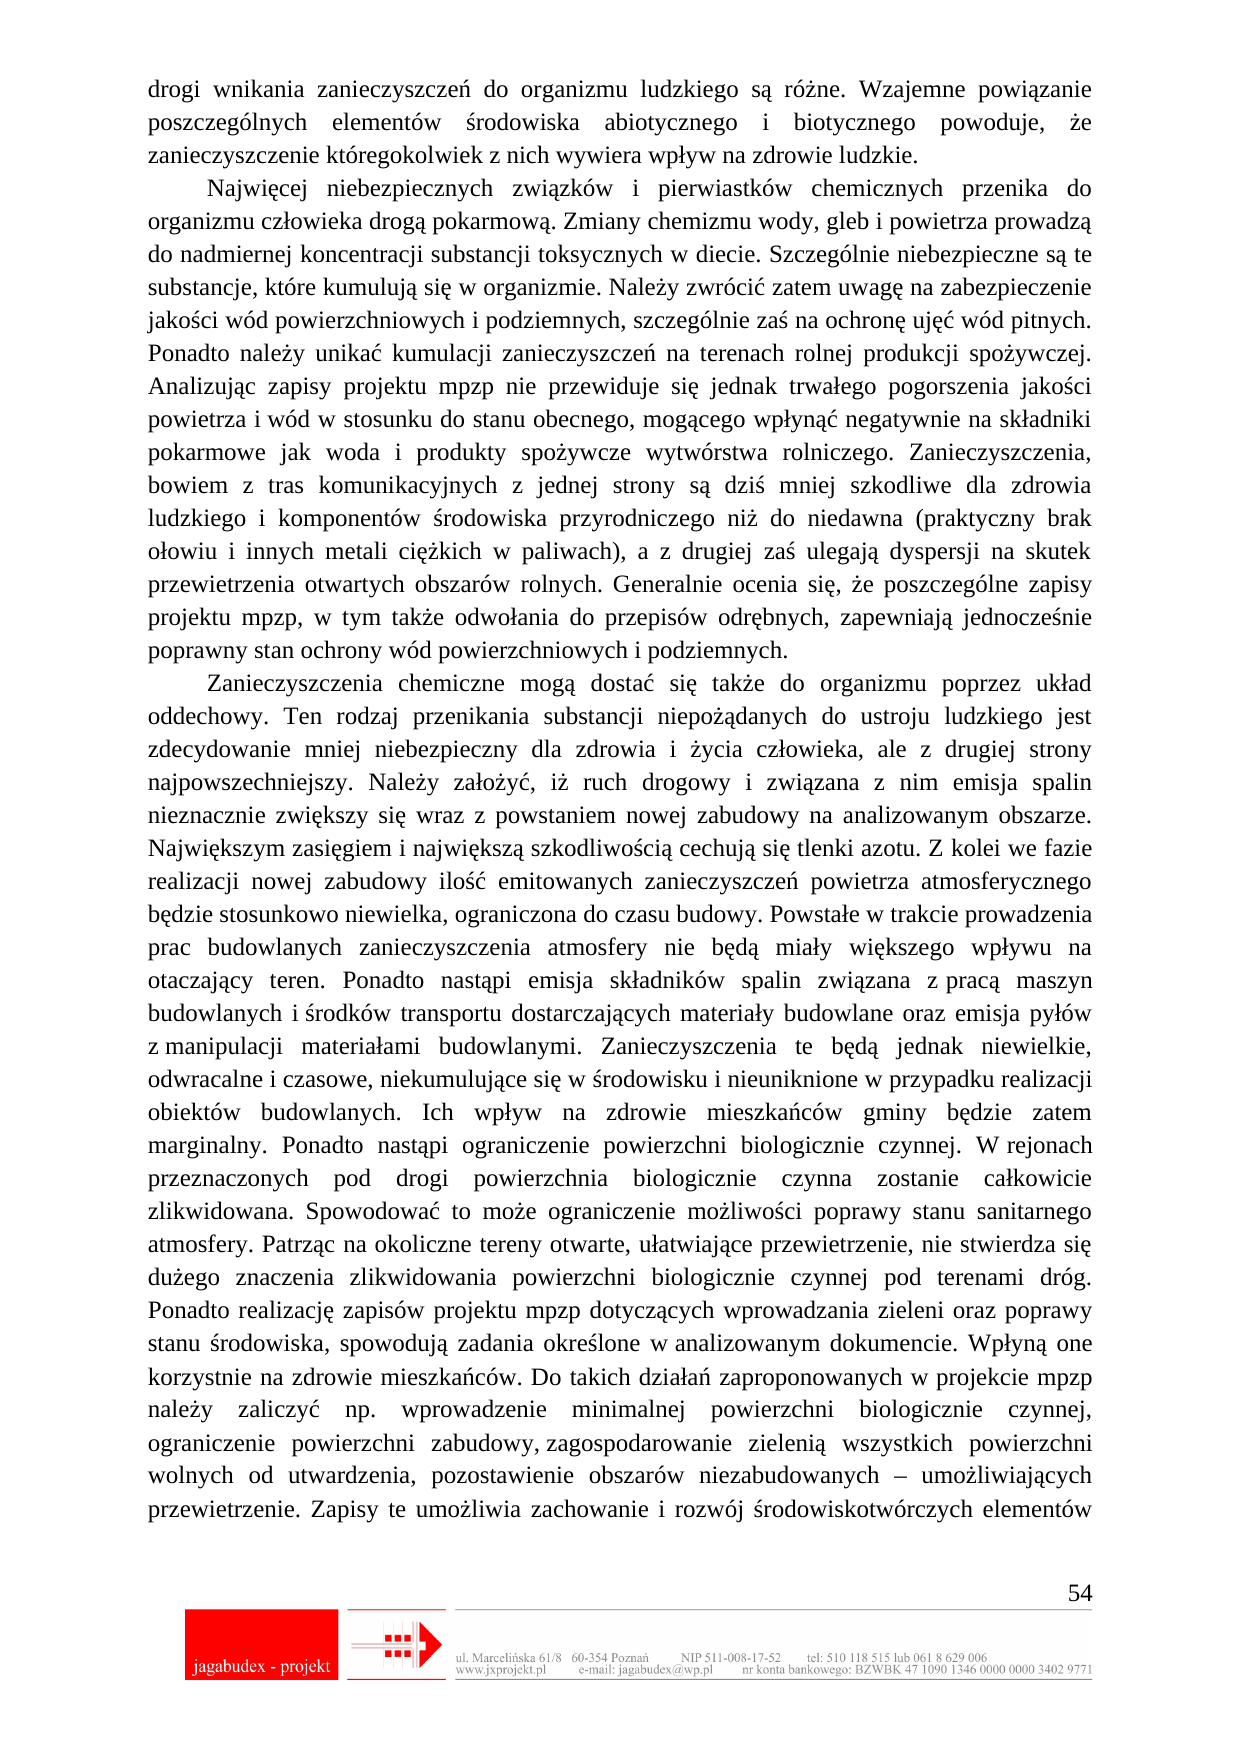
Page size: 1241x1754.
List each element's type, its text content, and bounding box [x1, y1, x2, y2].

text Najwięcej niebezpiecznych związków i pierwiastków chemicznych przenika do organizmu człowieka drogą pokarmową. Zmiany chemizmu wody, gleb i powietrza prowadzą do nadmiernej koncentracji substancji toksycznych w diecie. Szczególnie niebezpieczne są te substancje, które kumulują się w organizmie. Należy zwrócić zatem uwagę na zabezpieczenie jakości wód powierzchniowych i podziemnych, szczególnie zaś na ochronę ujęć wód pitnych. Ponadto należy unikać kumulacji zanieczyszczeń na terenach rolnej produkcji spożywczej. Analizując zapisy projektu mpzp nie przewiduje się jednak trwałego pogorszenia jakości powietrza i wód w stosunku do stanu obecnego, mogącego wpłynąć negatywnie na składniki pokarmowe jak woda i produkty spożywcze wytwórstwa rolniczego. Zanieczyszczenia, bowiem z tras komunikacyjnych z jednej strony są dziś mniej szkodliwe dla zdrowia ludzkiego i komponentów środowiska przyrodniczego niż do niedawna (praktyczny brak ołowiu i innych metali ciężkich w paliwach), a z drugiej zaś ulegają dyspersji na skutek przewietrzenia otwartych obszarów rolnych. Generalnie ocenia się, że poszczególne zapisy projektu mpzp, w tym także odwołania do przepisów odrębnych, zapewniają jednocześnie poprawny stan ochrony wód powierzchniowych i podziemnych. [148, 173, 1093, 664]
text Zanieczyszczenia chemiczne mogą dostać się także do organizmu poprzez układ oddechowy. Ten rodzaj przenikania substancji niepożądanych do ustroju ludzkiego jest zdecydowanie mniej niebezpieczny dla zdrowia i życia człowieka, ale z drugiej strony najpowszechniejszy. Należy założyć, iż ruch drogowy i związana z nim emisja spalin nieznacznie zwiększy się wraz z powstaniem nowej zabudowy na analizowanym obszarze. Największym zasięgiem i największą szkodliwością cechują się tlenki azotu. Z kolei we fazie realizacji nowej zabudowy ilość emitowanych zanieczyszczeń powietrza atmosferycznego będzie stosunkowo niewielka, ograniczona do czasu budowy. Powstałe w trakcie prowadzenia prac budowlanych zanieczyszczenia atmosfery nie będą miały większego wpływu na otaczający teren. Ponadto nastąpi emisja składników spalin związana z pracą maszyn budowlanych i środków transportu dostarczających materiały budowlane oraz emisja pyłów z manipulacji materiałami budowlanymi. Zanieczyszczenia te będą jednak niewielkie, odwracalne i czasowe, niekumulujące się w środowisku i nieuniknione w przypadku realizacji obiektów budowlanych. Ich wpływ na zdrowie mieszkańców gminy będzie zatem marginalny. Ponadto nastąpi ograniczenie powierzchni biologicznie czynnej. W rejonach przeznaczonych pod drogi powierzchnia biologicznie czynna zostanie całkowicie zlikwidowana. Spowodować to może ograniczenie możliwości poprawy stanu sanitarnego atmosfery. Patrząc na okoliczne tereny otwarte, ułatwiające przewietrzenie, nie stwierdza się dużego znaczenia zlikwidowania powierzchni biologicznie czynnej pod terenami dróg. Ponadto realizację zapisów projektu mpzp dotyczących wprowadzania zieleni oraz poprawy stanu środowiska, spowodują zadania określone w analizowanym dokumencie. Wpłyną one korzystnie na zdrowie mieszkańców. Do takich działań zaproponowanych w projekcie mpzp należy zaliczyć np. wprowadzenie minimalnej powierzchni biologicznie czynnej, ograniczenie powierzchni zabudowy, zagospodarowanie zielenią wszystkich powierzchni wolnych od utwardzenia, pozostawienie obszarów niezabudowanych – umożliwiających przewietrzenie. Zapisy te umożliwia zachowanie i rozwój środowiskotwórczych elementów [148, 668, 1093, 1522]
text drogi wnikania zanieczyszczeń do organizmu ludzkiego są różne. Wzajemne powiązanie poszczególnych elementów środowiska abiotycznego i biotycznego powoduje, że zanieczyszczenie któregokolwiek z nich wywiera wpływ na zdrowie ludzkie. [148, 74, 1093, 168]
picture [184, 1606, 1093, 1681]
